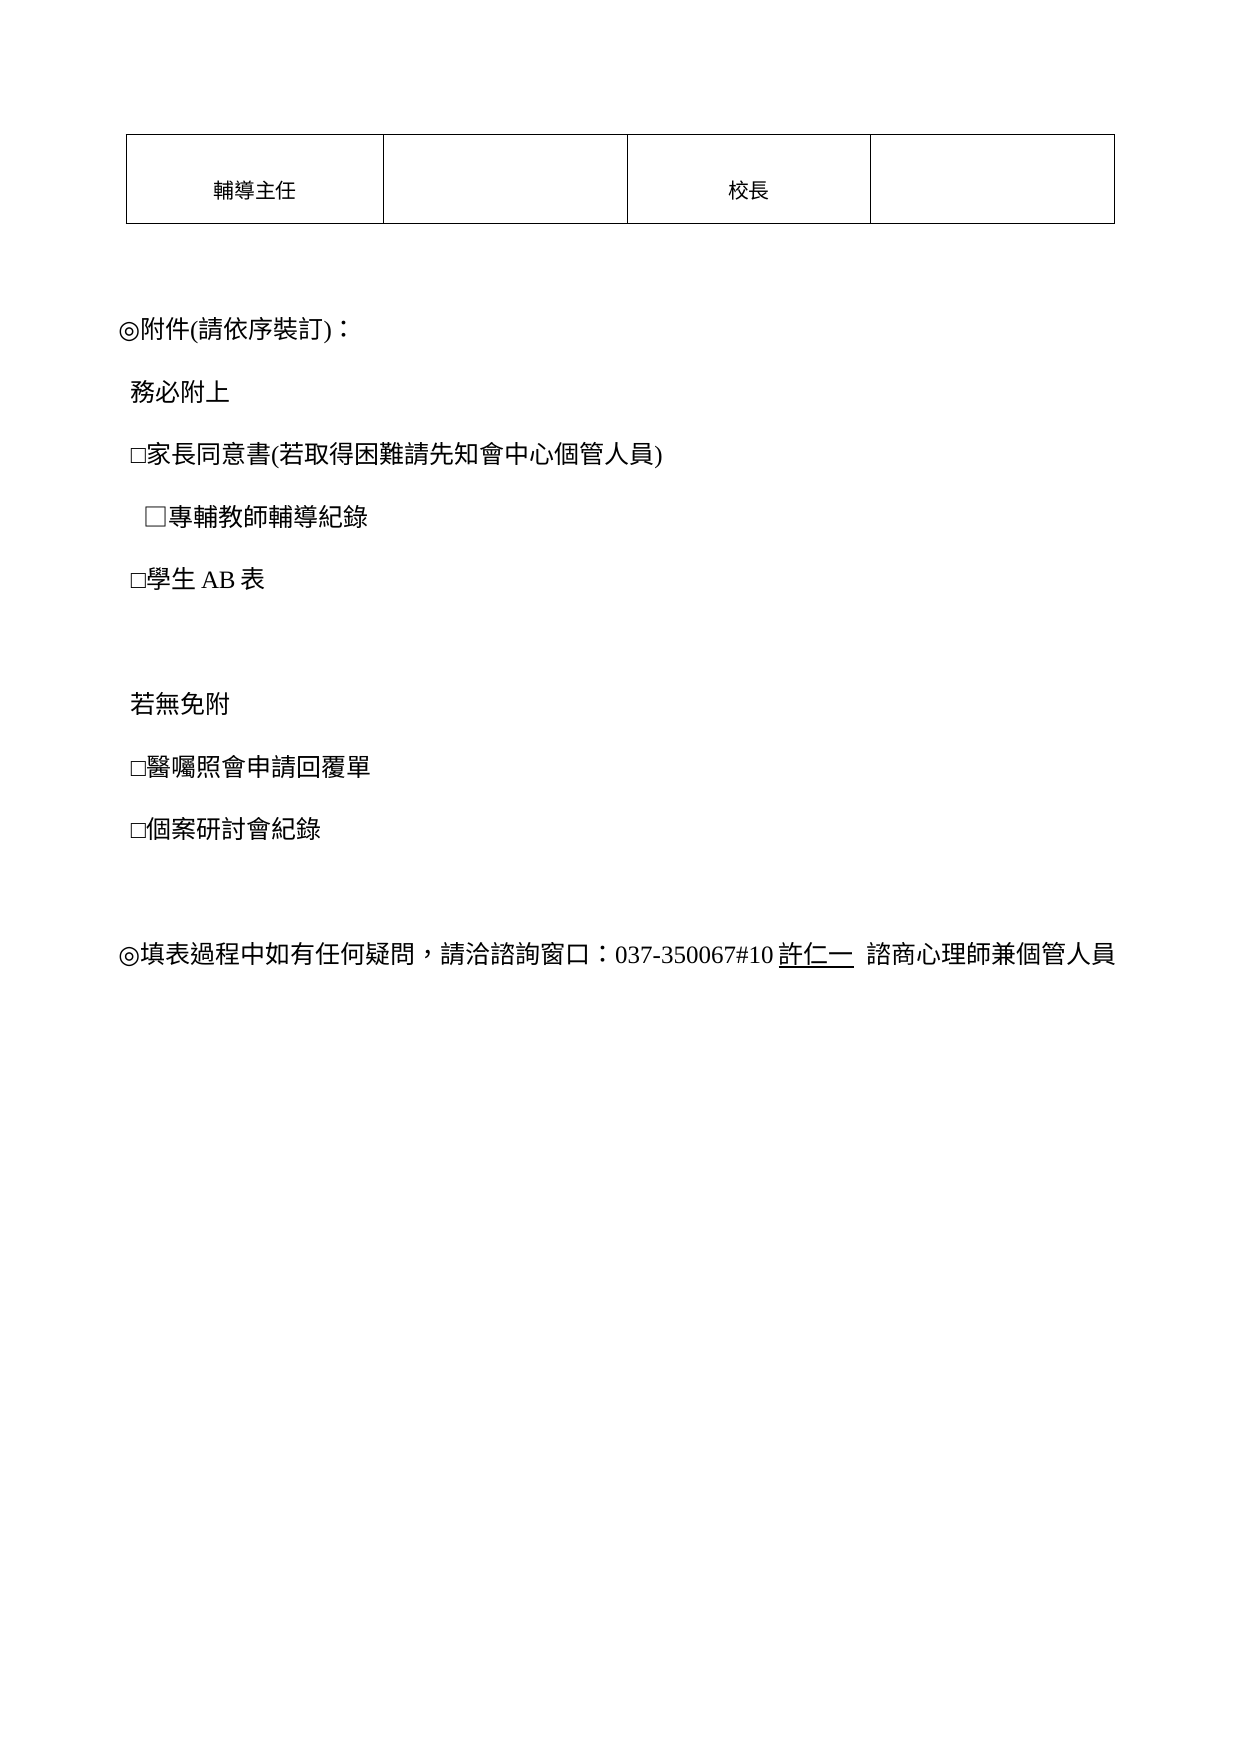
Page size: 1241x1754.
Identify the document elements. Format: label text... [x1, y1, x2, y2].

text 若無免附 [118, 661, 1122, 724]
text 務必附上 [118, 349, 1122, 411]
table_cell 輔導主任 [127, 135, 383, 223]
text □醫囑照會申請回覆單 [118, 724, 1122, 786]
table_cell [384, 135, 627, 223]
table_cell 校長 [628, 135, 870, 223]
text □專輔教師輔導紀錄 [118, 474, 1122, 536]
text □學生AB表 [118, 536, 1122, 599]
table_cell [871, 135, 1114, 223]
text □個案研討會紀錄 [118, 786, 1122, 849]
text ◎附件(請依序裝訂)： [118, 286, 1122, 349]
text ◎填表過程中如有任何疑問，請洽諮詢窗口：037-350067#10許仁一 諮商心理師兼個管人員 [118, 911, 1122, 974]
text □家長同意書(若取得困難請先知會中心個管人員) [118, 411, 1122, 474]
